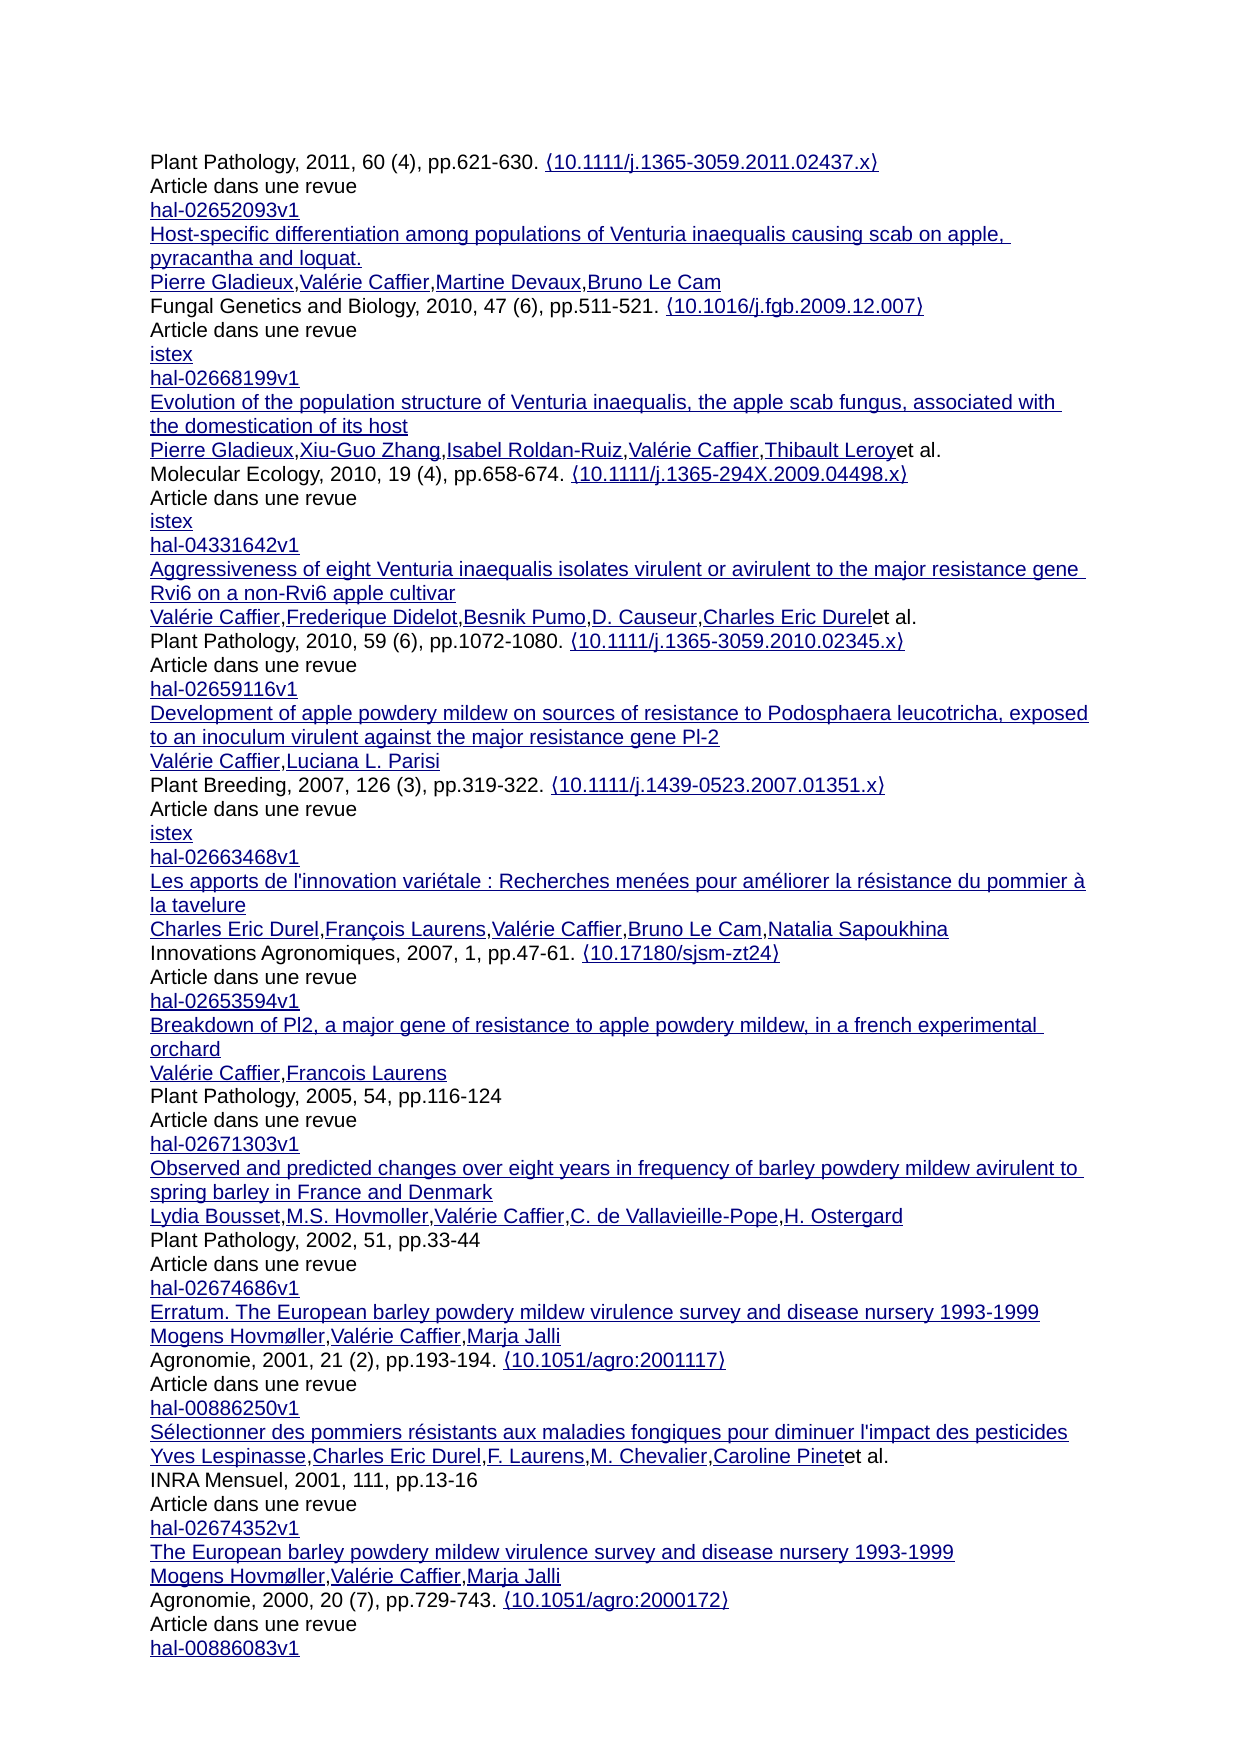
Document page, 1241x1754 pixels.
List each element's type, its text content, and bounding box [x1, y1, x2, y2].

table_cell Breakdown of Pl2, a major gene of resistance to apple powdery mildew, in a french experimental orchard Valérie Caffier,Francois Laurens Plant Pathology, 2005, 54, pp.116-124 Article dans une revue hal-02671303v1 [150, 1013, 1090, 1156]
table_cell Host-specific differentiation among populations of Venturia inaequalis causing scab on apple, pyracantha and loquat. Pierre Gladieux,Valérie Caffier,Martine Devaux,Bruno Le Cam Fungal Genetics and Biology, 2010, 47 (6), pp.511-521. ⟨10.1016/j.fgb.2009.12.007⟩ Article dans une revue istex hal-02668199v1 [150, 222, 1090, 389]
table_cell Erratum. The European barley powdery mildew virulence survey and disease nursery 1993-1999 Mogens Hovmøller,Valérie Caffier,Marja Jalli Agronomie, 2001, 21 (2), pp.193-194. ⟨10.1051/agro:2001117⟩ Article dans une revue hal-00886250v1 [150, 1300, 1090, 1420]
table_cell Plant Pathology, 2011, 60 (4), pp.621-630. ⟨10.1111/j.1365-3059.2011.02437.x⟩ Article dans une revue hal-02652093v1 [150, 150, 1090, 222]
table_cell Development of apple powdery mildew on sources of resistance to Podosphaera leucotricha, exposed to an inoculum virulent against the major resistance gene Pl-2 Valérie Caffier,Luciana L. Parisi Plant Breeding, 2007, 126 (3), pp.319-322. ⟨10.1111/j.1439-0523.2007.01351.x⟩ Article dans une revue istex hal-02663468v1 [150, 701, 1090, 869]
table_cell Observed and predicted changes over eight years in frequency of barley powdery mildew avirulent to spring barley in France and Denmark Lydia Bousset,M.S. Hovmoller,Valérie Caffier,C. de Vallavieille-Pope,H. Ostergard Plant Pathology, 2002, 51, pp.33-44 Article dans une revue hal-02674686v1 [150, 1156, 1090, 1300]
table_cell Sélectionner des pommiers résistants aux maladies fongiques pour diminuer l'impact des pesticides Yves Lespinasse,Charles Eric Durel,F. Laurens,M. Chevalier,Caroline Pinetet al. INRA Mensuel, 2001, 111, pp.13-16 Article dans une revue hal-02674352v1 [150, 1420, 1090, 1539]
table_cell Aggressiveness of eight Venturia inaequalis isolates virulent or avirulent to the major resistance gene Rvi6 on a non-Rvi6 apple cultivar Valérie Caffier,Frederique Didelot,Besnik Pumo,D. Causeur,Charles Eric Durelet al. Plant Pathology, 2010, 59 (6), pp.1072-1080. ⟨10.1111/j.1365-3059.2010.02345.x⟩ Article dans une revue hal-02659116v1 [150, 557, 1090, 701]
table_cell Les apports de l'innovation variétale : Recherches menées pour améliorer la résistance du pommier à la tavelure Charles Eric Durel,François Laurens,Valérie Caffier,Bruno Le Cam,Natalia Sapoukhina Innovations Agronomiques, 2007, 1, pp.47-61. ⟨10.17180/sjsm-zt24⟩ Article dans une revue hal-02653594v1 [150, 869, 1090, 1012]
table_cell Evolution of the population structure of Venturia inaequalis, the apple scab fungus, associated with the domestication of its host Pierre Gladieux,Xiu-Guo Zhang,Isabel Roldan-Ruiz,Valérie Caffier,Thibault Leroyet al. Molecular Ecology, 2010, 19 (4), pp.658-674. ⟨10.1111/j.1365-294X.2009.04498.x⟩ Article dans une revue istex hal-04331642v1 [150, 390, 1090, 557]
table_cell The European barley powdery mildew virulence survey and disease nursery 1993-1999 Mogens Hovmøller,Valérie Caffier,Marja Jalli Agronomie, 2000, 20 (7), pp.729-743. ⟨10.1051/agro:2000172⟩ Article dans une revue hal-00886083v1 [150, 1540, 1090, 1659]
